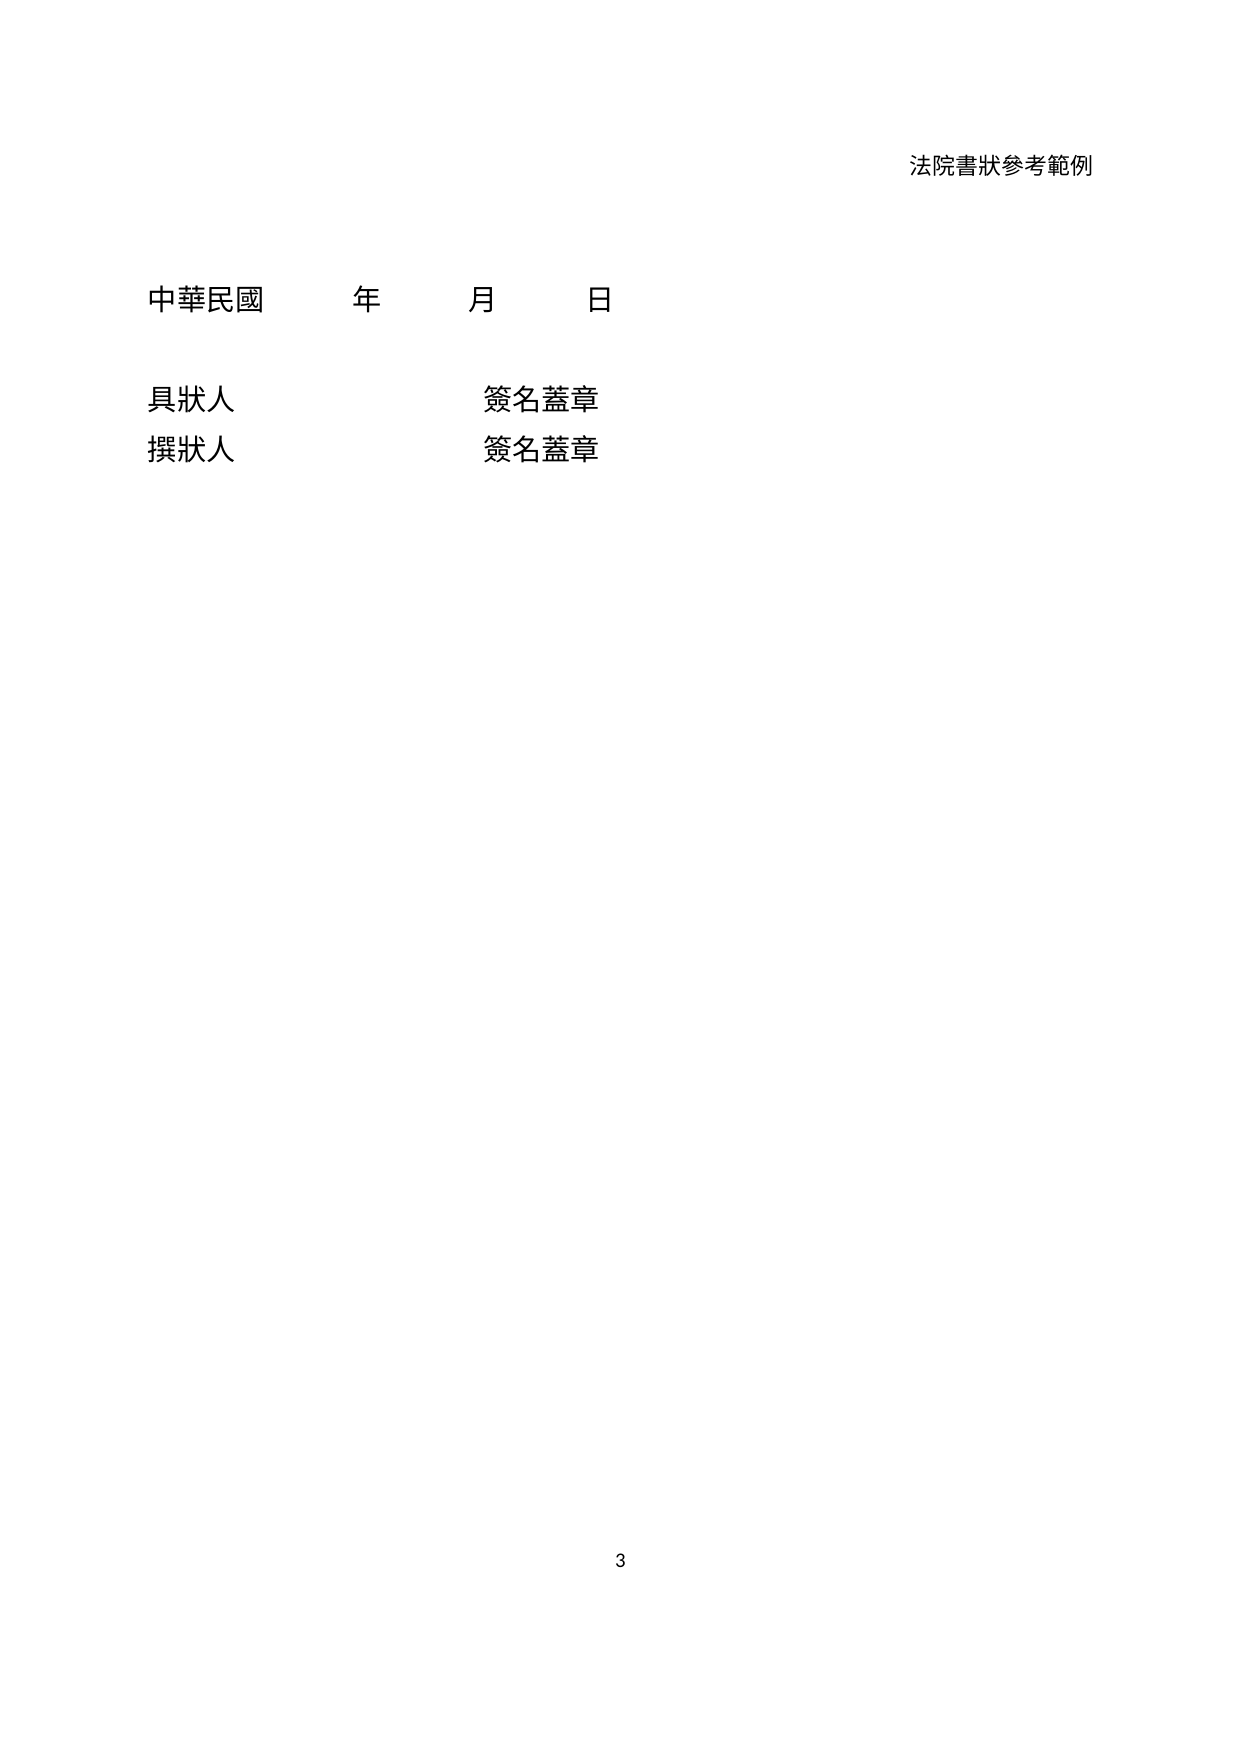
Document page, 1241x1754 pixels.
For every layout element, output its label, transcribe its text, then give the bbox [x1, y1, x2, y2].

text 中華民國 年 月 日 [148, 271, 1092, 321]
text 具狀人 簽名蓋章 [148, 371, 1092, 421]
text 撰狀人 簽名蓋章 [148, 421, 1092, 471]
